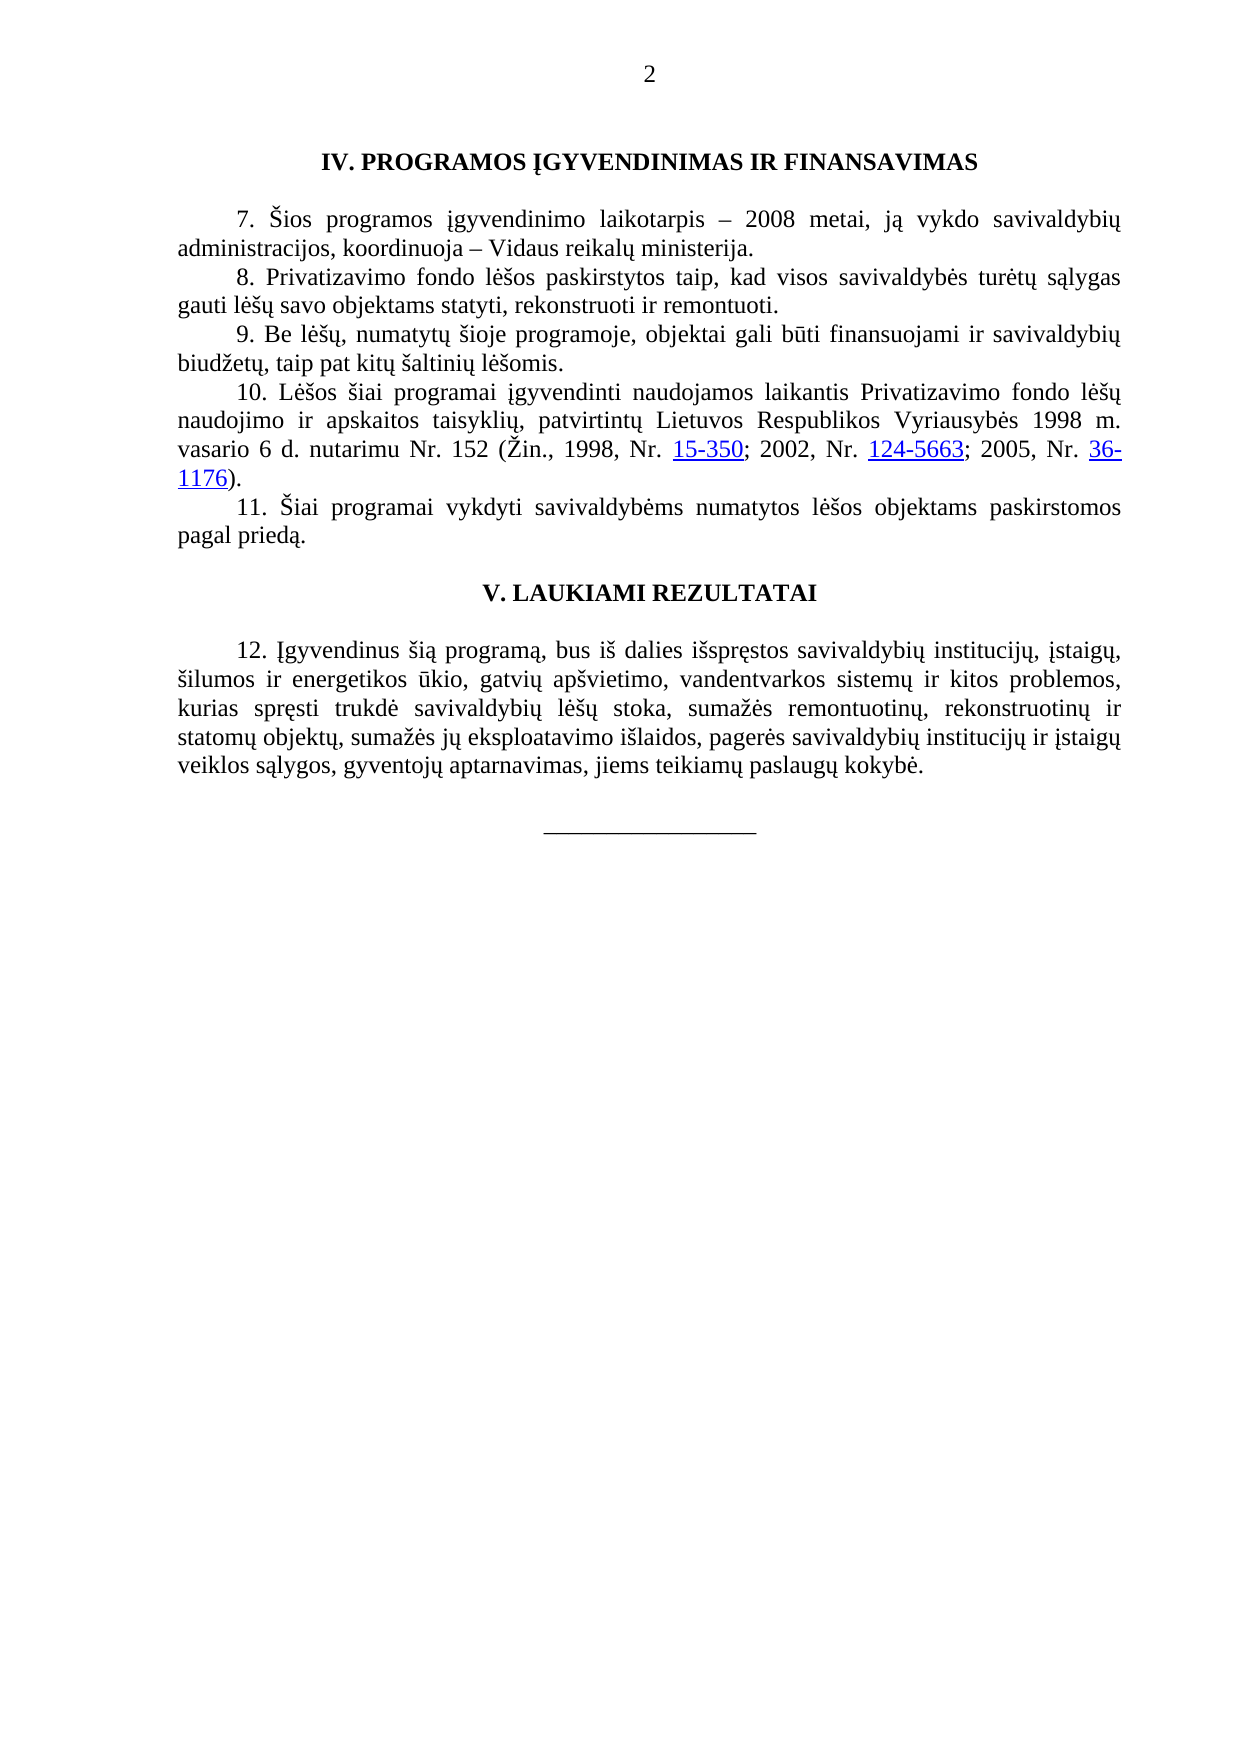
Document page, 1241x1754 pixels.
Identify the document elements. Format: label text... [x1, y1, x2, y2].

text _________________ [177, 808, 1122, 837]
text 12. Įgyvendinus šią programą, bus iš dalies išspręstos savivaldybių institucijų, įstaigų, šilumos ir energetikos ūkio, gatvių apšvietimo, vandentvarkos sistemų ir kitos problemos, kurias spręsti trukdė savivaldybių lėšų stoka, sumažės remontuotinų, rekonstruotinų ir statomų objektų, sumažės jų eksploatavimo išlaidos, pagerės savivaldybių institucijų ir įstaigų veiklos sąlygos, gyventojų aptarnavimas, jiems teikiamų paslaugų kokybė. [177, 636, 1122, 779]
text IV. PROGRAMOS ĮGYVENDINIMAS IR FINANSAVIMAS [177, 147, 1122, 176]
text 11. Šiai programai vykdyti savivaldybėms numatytos lėšos objektams paskirstomos pagal priedą. [177, 492, 1122, 549]
text 7. Šios programos įgyvendinimo laikotarpis – 2008 metai, ją vykdo savivaldybių administracijos, koordinuoja – Vidaus reikalų ministerija. [177, 204, 1122, 262]
text 8. Privatizavimo fondo lėšos paskirstytos taip, kad visos savivaldybės turėtų sąlygas gauti lėšų savo objektams statyti, rekonstruoti ir remontuoti. [177, 262, 1122, 319]
text 9. Be lėšų, numatytų šioje programoje, objektai gali būti finansuojami ir savivaldybių biudžetų, taip pat kitų šaltinių lėšomis. [177, 319, 1122, 377]
text V. Laukiami rezultatai [177, 578, 1122, 607]
text 10. Lėšos šiai programai įgyvendinti naudojamos laikantis Privatizavimo fondo lėšų naudojimo ir apskaitos taisyklių, patvirtintų Lietuvos Respublikos Vyriausybės 1998 m. vasario 6 d. nutarimu Nr. 152 (Žin., 1998, Nr. 15-350; 2002, Nr. 124-5663; 2005, Nr. 36-1176). [177, 377, 1122, 492]
